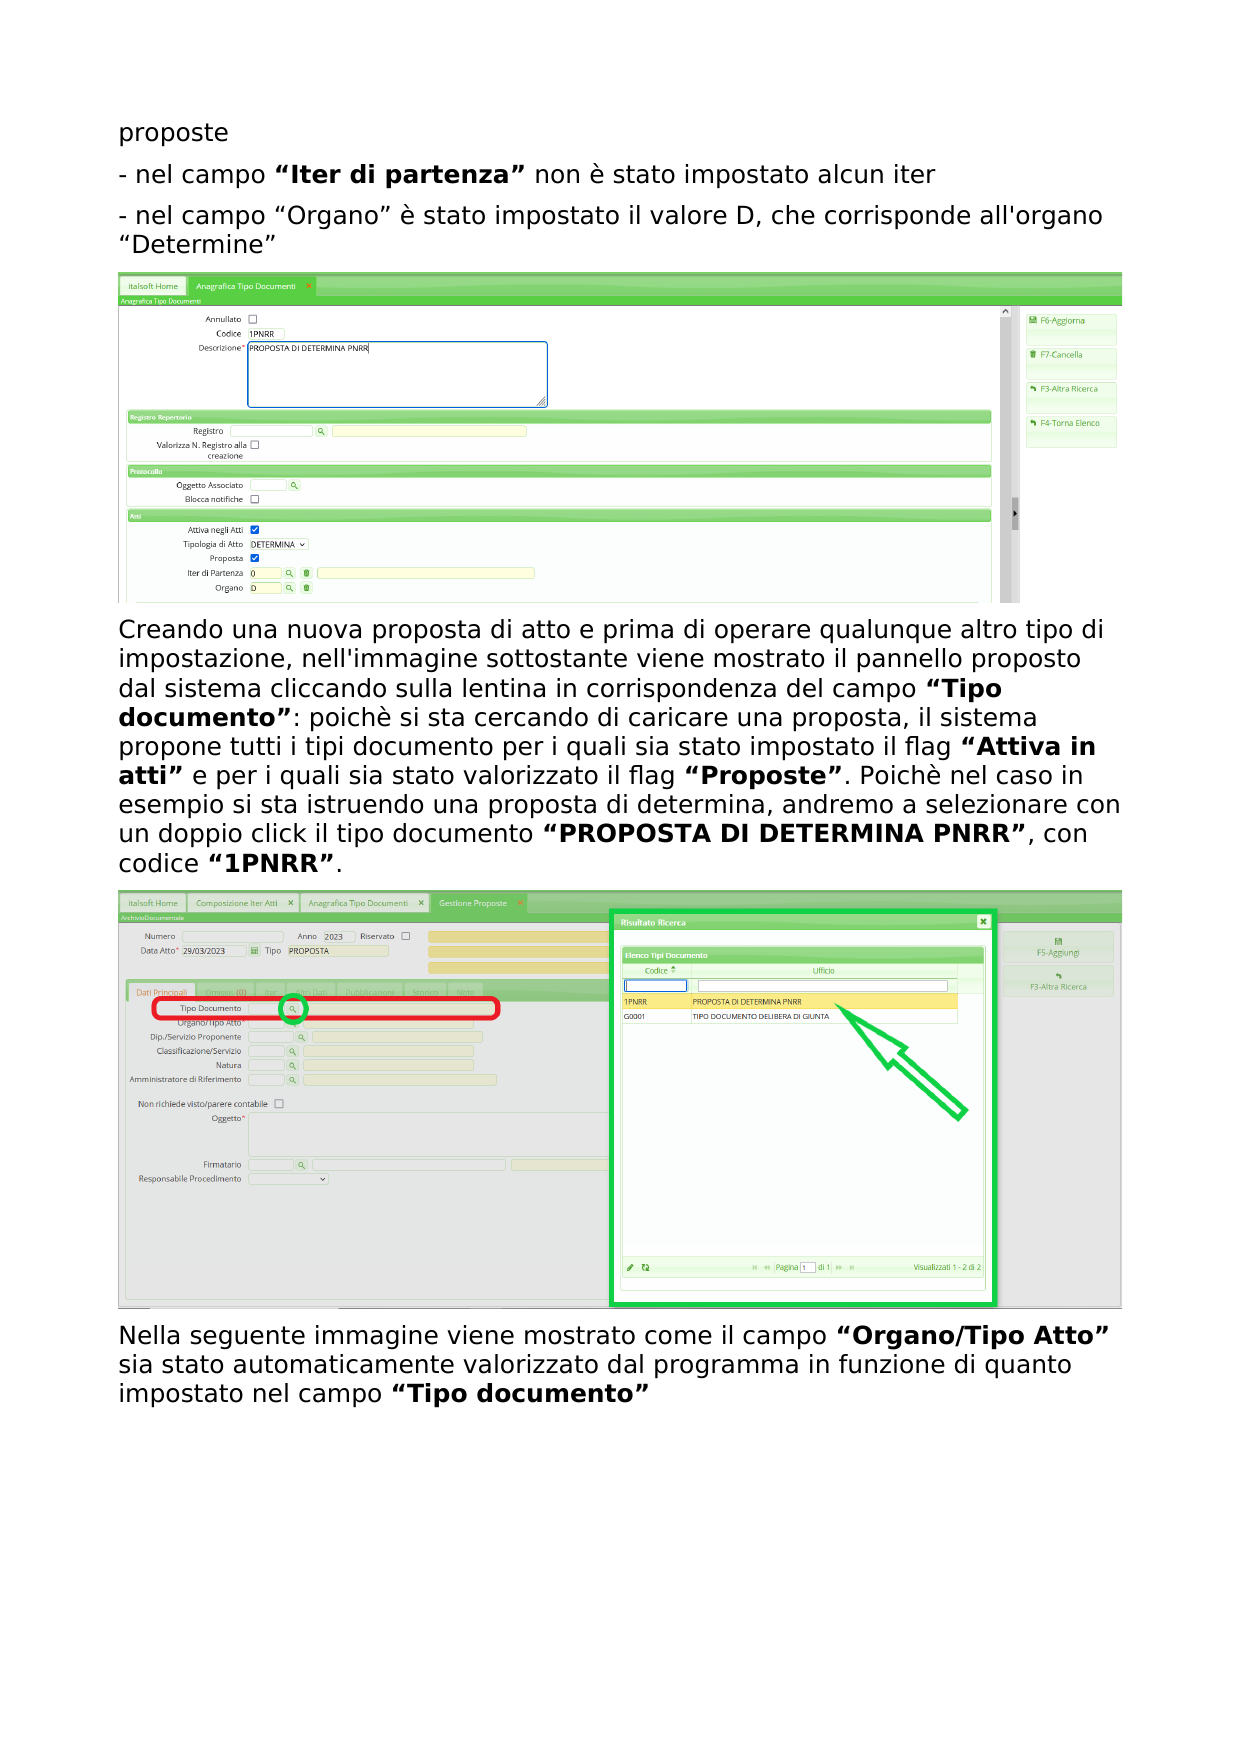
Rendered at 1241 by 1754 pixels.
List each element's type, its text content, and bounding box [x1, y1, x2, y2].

text Creando una nuova proposta di atto e prima di operare qualunque altro tipo di impostazione, nell'immagine sottostante viene mostrato il pannello proposto dal sistema cliccando sulla lentina in corrispondenza del campo “Tipo documento”: poichè si sta cercando di caricare una proposta, il sistema propone tutti i tipi documento per i quali sia stato impostato il flag “Attiva in atti” e per i quali sia stato valorizzato il flag “Proposte”. Poichè nel caso in esempio si sta istruendo una proposta di determina, andremo a selezionare con un doppio click il tipo documento “PROPOSTA DI DETERMINA PNRR”, con codice “1PNRR”. [118, 616, 1122, 878]
picture [118, 272, 1123, 603]
text proposte [118, 118, 1122, 147]
picture [118, 890, 1123, 1309]
text Nella seguente immagine viene mostrato come il campo “Organo/Tipo Atto” sia stato automaticamente valorizzato dal programma in funzione di quanto impostato nel campo “Tipo documento” [118, 1321, 1122, 1408]
text - nel campo “Organo” è stato impostato il valore D, che corrisponde all'organo “Determine” [118, 201, 1122, 260]
text - nel campo “Iter di partenza” non è stato impostato alcun iter [118, 160, 1122, 189]
